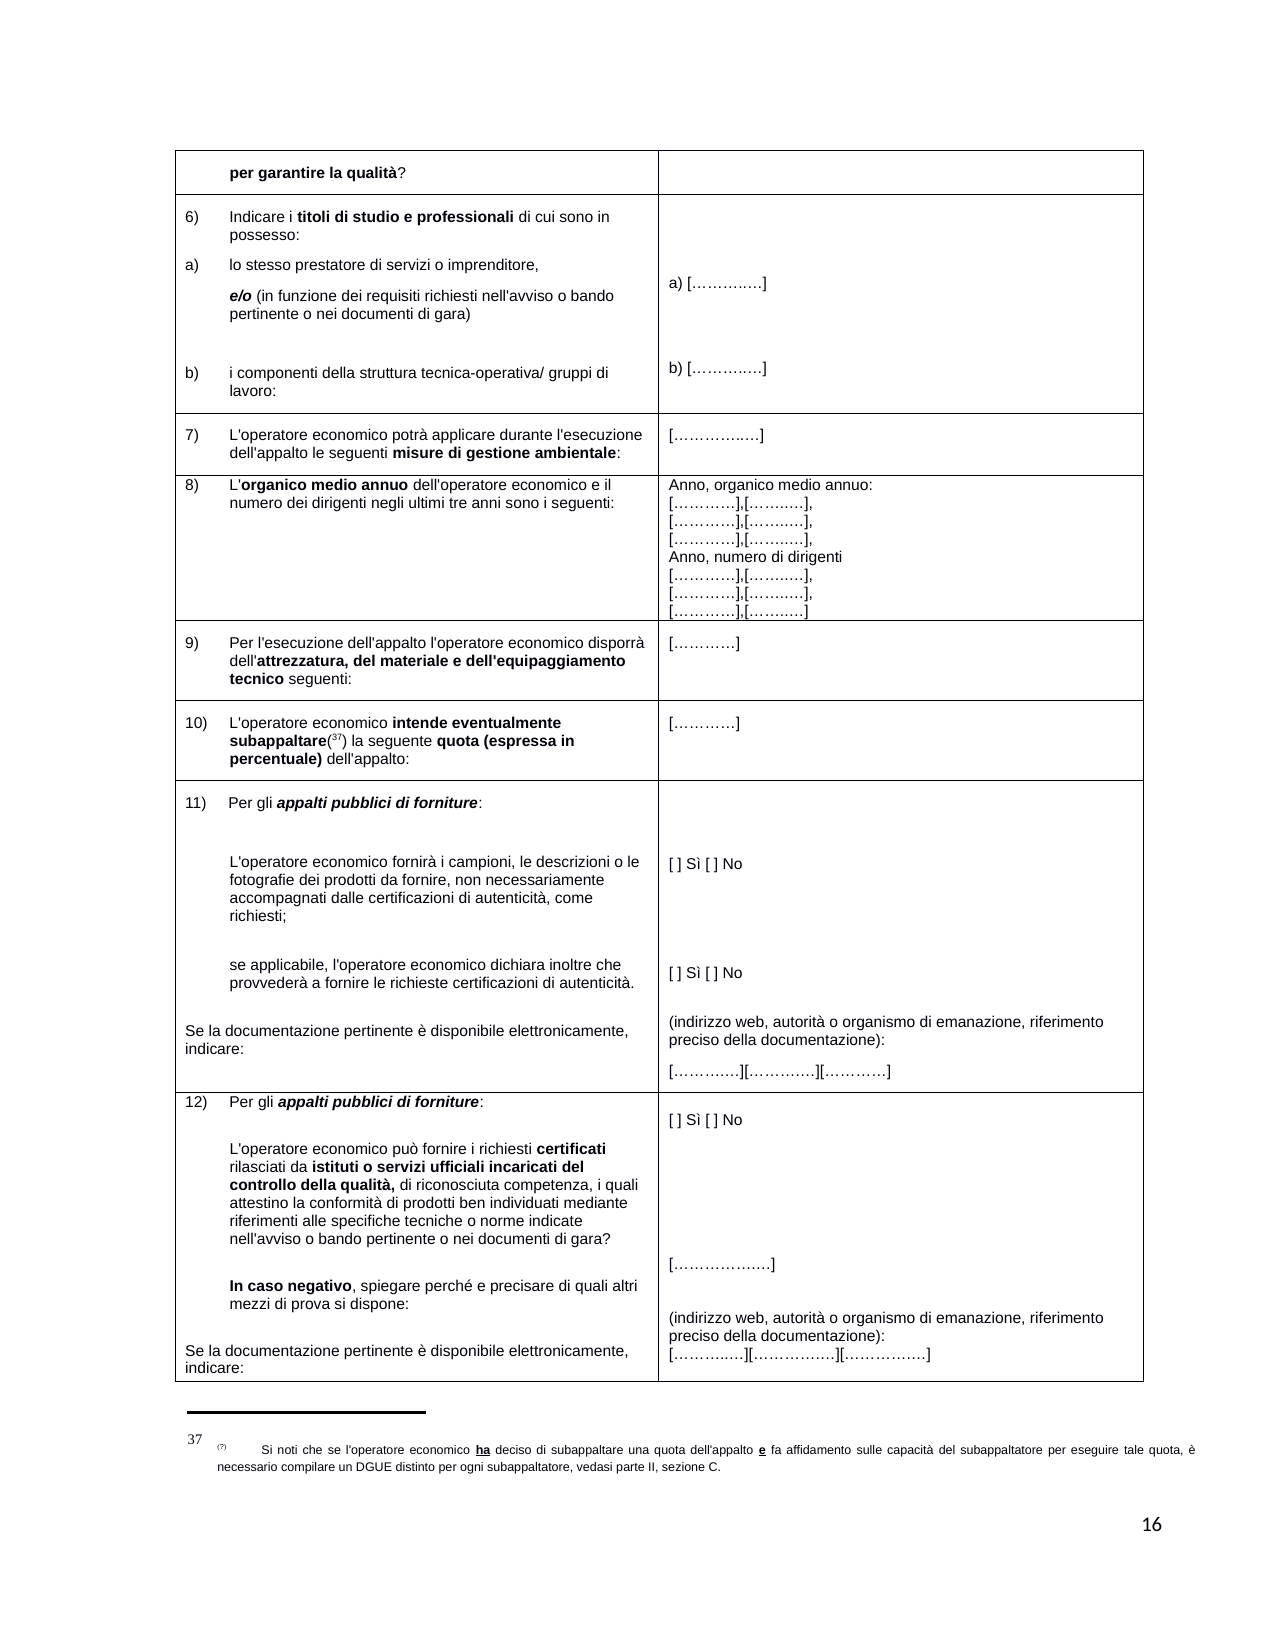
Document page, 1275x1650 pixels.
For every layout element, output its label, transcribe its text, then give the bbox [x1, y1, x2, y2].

table_cell […………] [659, 701, 1143, 780]
table_cell [ ] Sì [ ] No […………….…] (indirizzo web, autorità o organismo di emanazione, riferimento preciso della documentazione): [………..…][………….…][………….…] [659, 1093, 1143, 1381]
table_cell Anno, organico medio annuo: […………],[……..…], […………],[……..…], […………],[……..…], Anno, numero di dirigenti […………],[……..…], […………],[……..…], […………],[……..…] [659, 476, 1143, 620]
table_cell […………..…] [659, 414, 1143, 474]
table_cell 8) L'organico medio annuo dell'operatore economico e il numero dei dirigenti negli ultimi tre anni sono i seguenti: [176, 476, 658, 620]
table_cell [ ] Sì [ ] No [ ] Sì [ ] No (indirizzo web, autorità o organismo di emanazione, riferimento preciso della documentazione): [……….…][……….…][…………] [659, 781, 1143, 1092]
table_cell 7) L'operatore economico potrà applicare durante l'esecuzione dell'appalto le seguenti misure di gestione ambientale: [176, 414, 658, 474]
table_cell 9) Per l'esecuzione dell'appalto l'operatore economico disporrà dell'attrezzatura, del materiale e dell'equipaggiamento tecnico seguenti: [176, 621, 658, 700]
table_cell 6) Indicare i titoli di studio e professionali di cui sono in possesso: a) lo stesso prestatore di servizi o imprenditore, e/o (in funzione dei requisiti richiesti nell'avviso o bando pertinente o nei documenti di gara) b) i componenti della struttura tecnica-operativa/ gruppi di lavoro: [176, 195, 658, 412]
table_cell 11) Per gli appalti pubblici di forniture: L'operatore economico fornirà i campioni, le descrizioni o le fotografie dei prodotti da fornire, non necessariamente accompagnati dalle certificazioni di autenticità, come richiesti; se applicabile, l'operatore economico dichiara inoltre che provvederà a fornire le richieste certificazioni di autenticità. Se la documentazione pertinente è disponibile elettronicamente, indicare: [176, 781, 658, 1092]
table_cell [659, 151, 1143, 194]
table_cell […………] [659, 621, 1143, 700]
table_cell a) [………..…] b) [………..…] [659, 195, 1143, 412]
table_cell 12) Per gli appalti pubblici di forniture: L'operatore economico può fornire i richiesti certificati rilasciati da istituti o servizi ufficiali incaricati del controllo della qualità, di riconosciuta competenza, i quali attestino la conformità di prodotti ben individuati mediante riferimenti alle specifiche tecniche o norme indicate nell'avviso o bando pertinente o nei documenti di gara? In caso negativo, spiegare perché e precisare di quali altri mezzi di prova si dispone: Se la documentazione pertinente è disponibile elettronicamente, indicare: [176, 1093, 658, 1381]
table_cell 10) L'operatore economico intende eventualmente subappaltare() la seguente quota (espressa in percentuale) dell'appalto: [176, 701, 658, 780]
table_cell per garantire la qualità? [176, 151, 658, 194]
